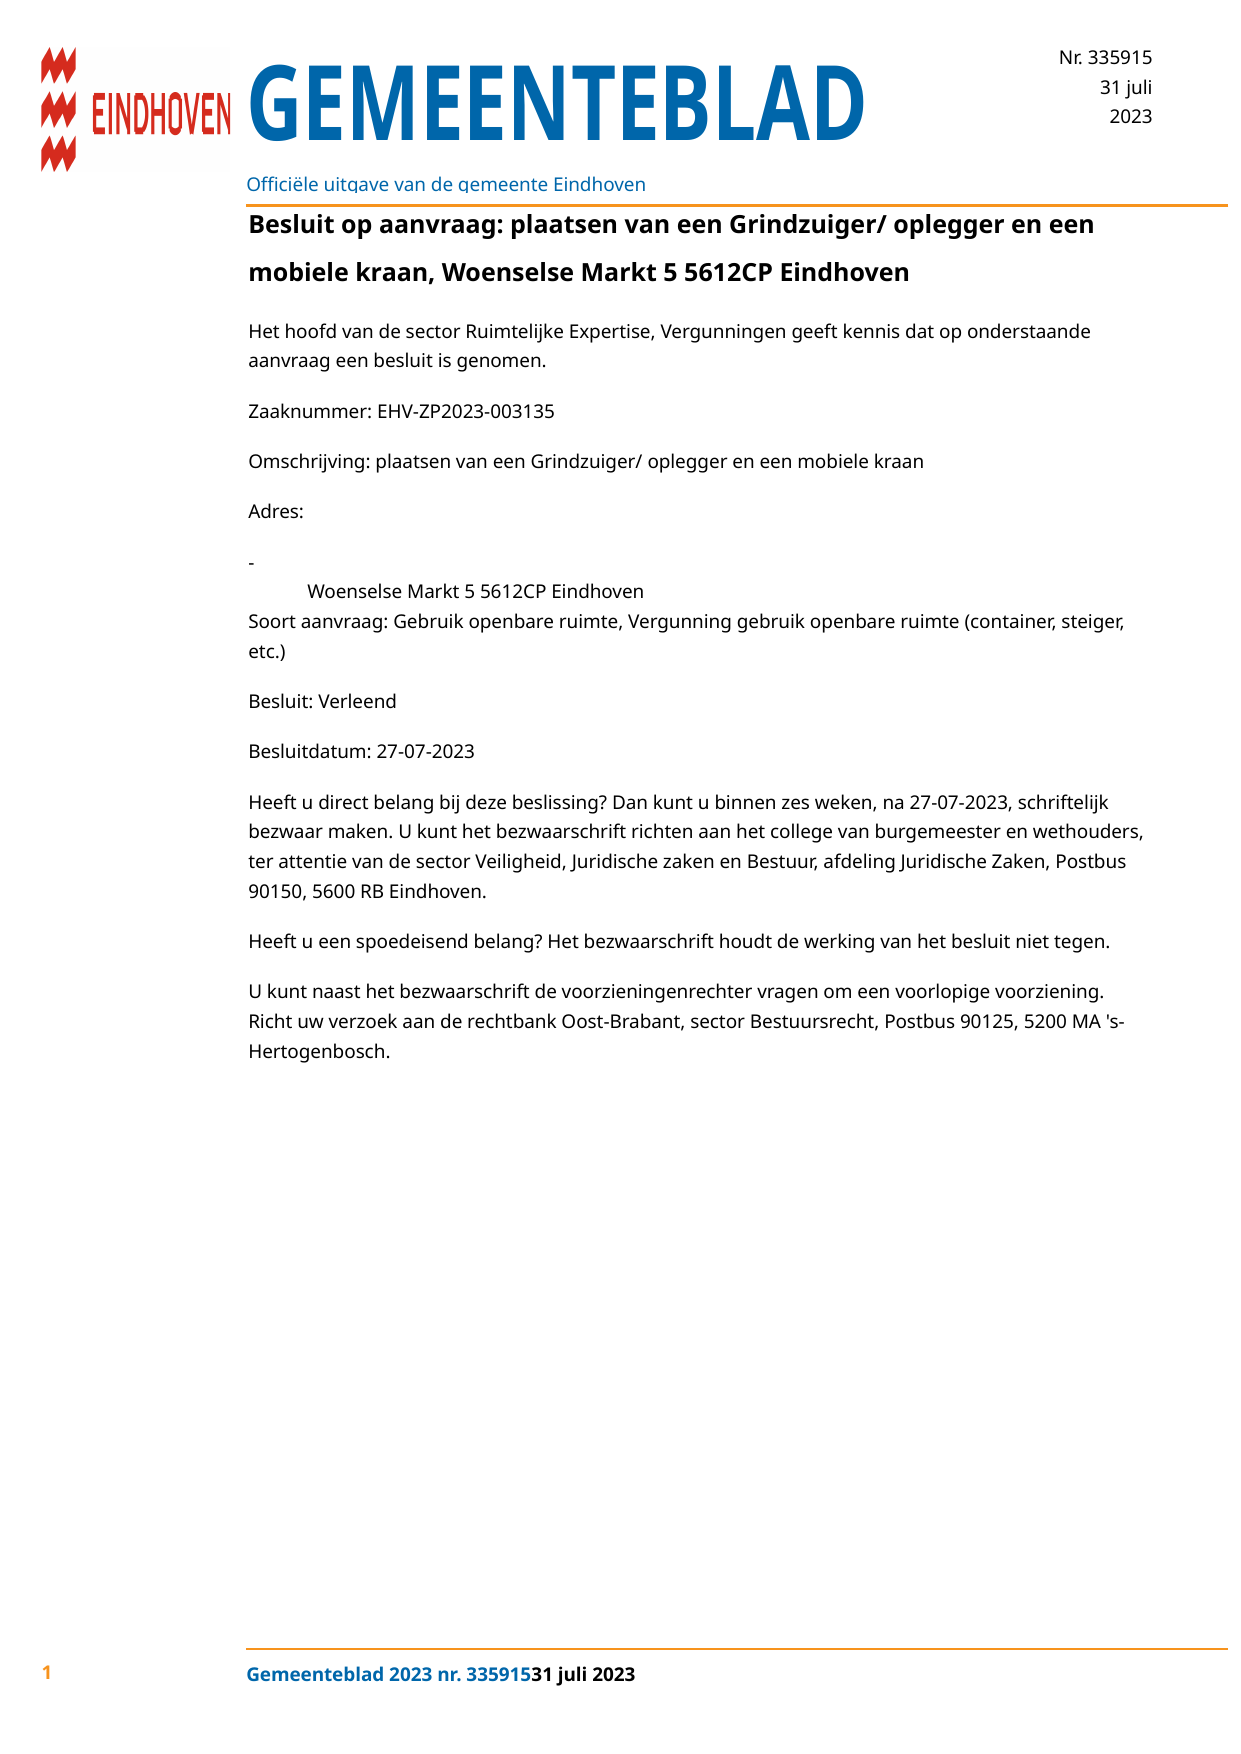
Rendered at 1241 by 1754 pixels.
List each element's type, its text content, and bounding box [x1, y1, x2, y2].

text Besluitdatum: 27-07-2023 [248, 739, 1152, 764]
text U kunt naast het bezwaarschrift de voorzieningenrechter vragen om een voorlopige voorziening. Richt uw verzoek aan de rechtbank Oost-Brabant, sector Bestuursrecht, Postbus 90125, 5200 MA 's-Hertogenbosch. [248, 979, 1152, 1064]
text Omschrijving: plaatsen van een Grindzuiger/ oplegger en een mobiele kraan [248, 448, 1152, 474]
text Zaaknummer: EHV-ZP2023-003135 [248, 398, 1152, 424]
picture [41, 47, 231, 172]
text Heeft u een spoedeisend belang? Het bezwaarschrift houdt de werking van het besluit niet tegen. [248, 928, 1152, 954]
list Woenselse Markt 5 5612CP Eindhoven [248, 579, 1152, 604]
text Adres: [248, 499, 1152, 524]
text Soort aanvraag: Gebruik openbare ruimte, Vergunning gebruik openbare ruimte (container, steiger, etc.) [248, 608, 1152, 664]
text Het hoofd van de sector Ruimtelijke Expertise, Vergunningen geeft kennis dat op onderstaande aanvraag een besluit is genomen. [248, 318, 1152, 373]
text Besluit op aanvraag: plaatsen van een Grindzuiger/ oplegger en een mobiele kraan, Woenselse Markt 5 5612CP Eindhoven [248, 207, 1152, 288]
text Heeft u direct belang bij deze beslissing? Dan kunt u binnen zes weken, na 27-07-2023, schriftelijk bezwaar maken. U kunt het bezwaarschrift richten aan het college van burgemeester en wethouders, ter attentie van de sector Veiligheid, Juridische zaken en Bestuur, afdeling Juridische Zaken, Postbus 90150, 5600 RB Eindhoven. [248, 789, 1152, 904]
text Besluit: Verleend [248, 688, 1152, 714]
